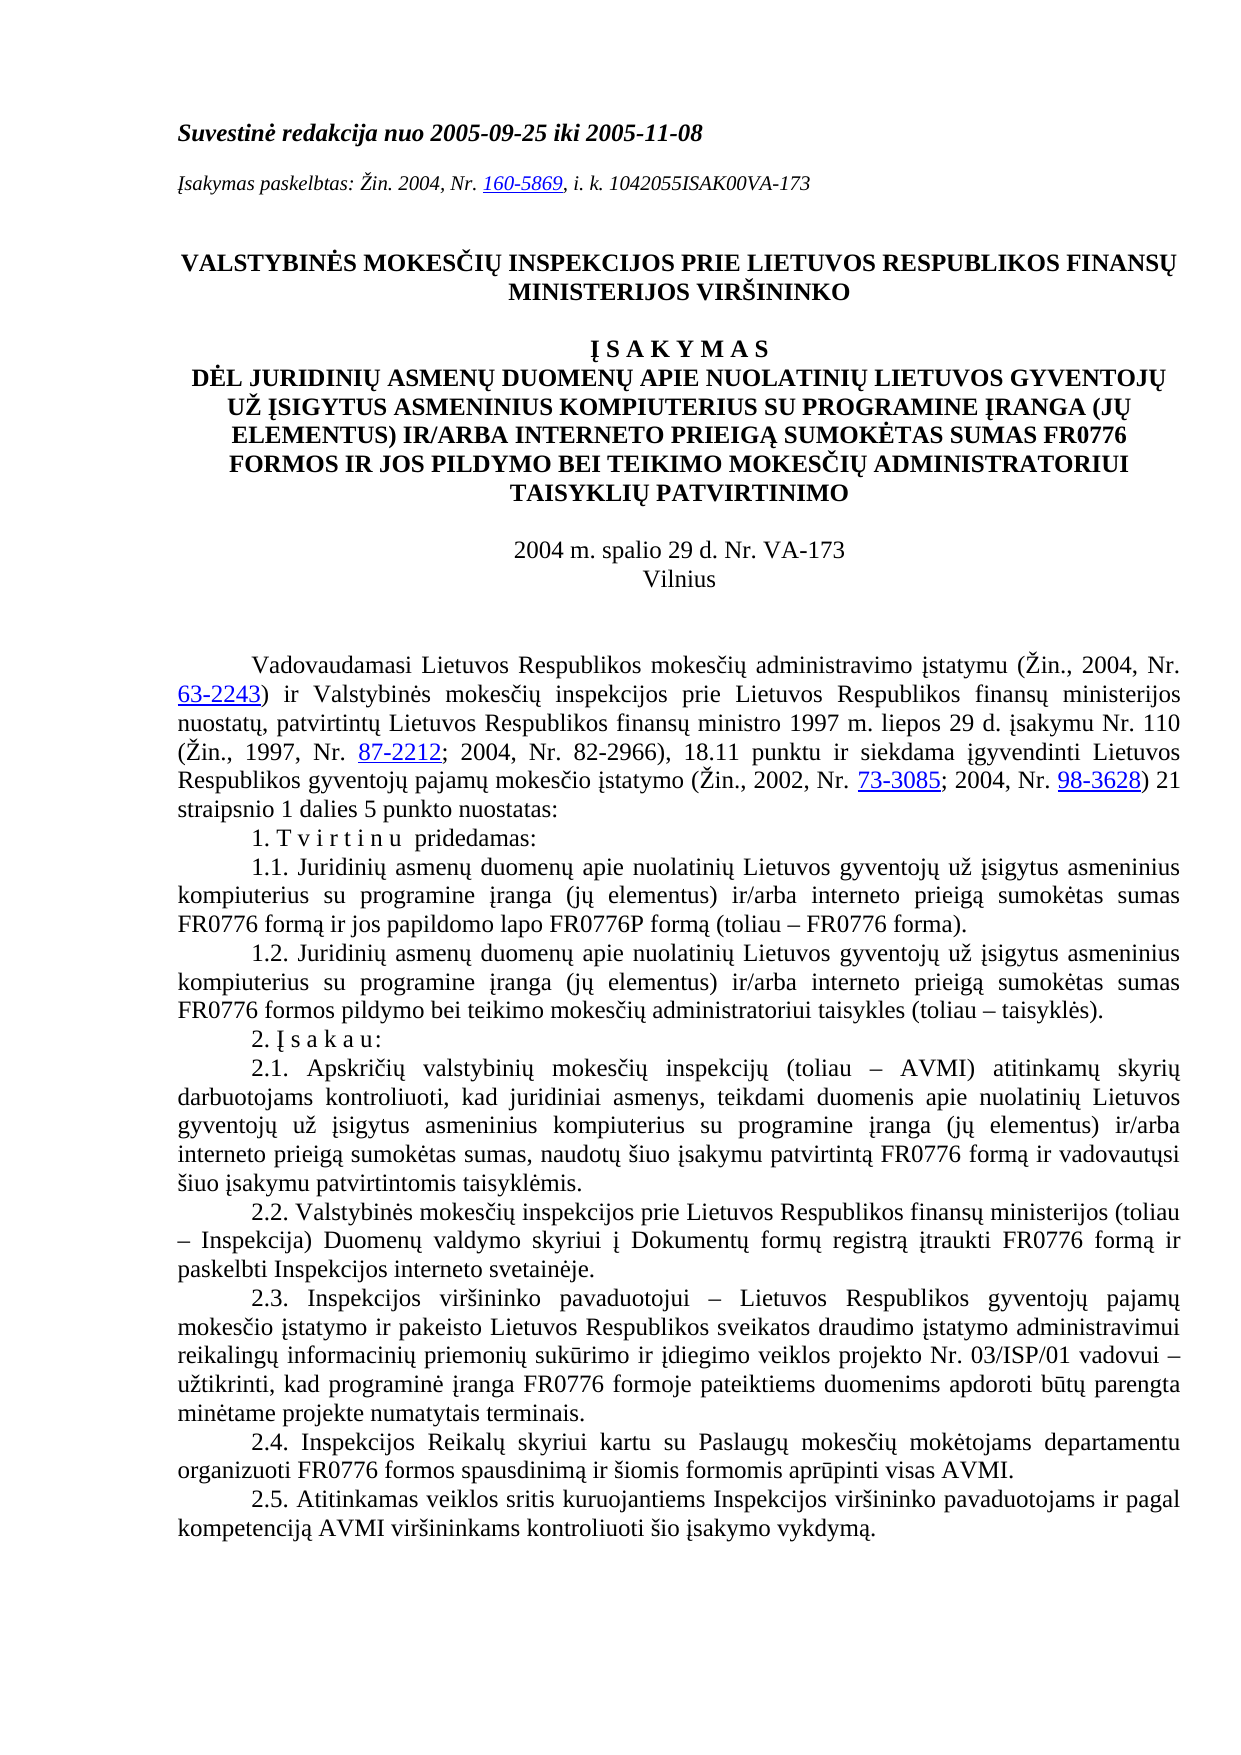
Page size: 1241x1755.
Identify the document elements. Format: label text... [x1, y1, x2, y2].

text Vadovaudamasi Lietuvos Respublikos mokesčių administravimo įstatymu (Žin., 2004, Nr. 63-2243) ir Valstybinės mokesčių inspekcijos prie Lietuvos Respublikos finansų ministerijos nuostatų, patvirtintų Lietuvos Respublikos finansų ministro 1997 m. liepos 29 d. įsakymu Nr. 110 (Žin., 1997, Nr. 87-2212; 2004, Nr. 82-2966), 18.11 punktu ir siekdama įgyvendinti Lietuvos Respublikos gyventojų pajamų mokesčio įstatymo (Žin., 2002, Nr. 73-3085; 2004, Nr. 98-3628) 21 straipsnio 1 dalies 5 punkto nuostatas: [177, 650, 1181, 823]
text DĖL JURIDINIŲ ASMENŲ DUOMENŲ APIE NUOLATINIŲ LIETUVOS GYVENTOJŲ UŽ ĮSIGYTUS ASMENINIUS KOMPIUTERIUS SU PROGRAMINE ĮRANGA (JŲ ELEMENTUS) IR/ARBA INTERNETO PRIEIGĄ SUMOKĖTAS SUMAS FR0776 FORMOS IR JOS PILDYMO BEI TEIKIMO MOKESČIŲ ADMINISTRATORIUI TAISYKLIŲ PATVIRTINIMO [177, 363, 1181, 507]
text 2.1. Apskričių valstybinių mokesčių inspekcijų (toliau – AVMI) atitinkamų skyrių darbuotojams kontroliuoti, kad juridiniai asmenys, teikdami duomenis apie nuolatinių Lietuvos gyventojų už įsigytus asmeninius kompiuterius su programine įranga (jų elementus) ir/arba interneto prieigą sumokėtas sumas, naudotų šiuo įsakymu patvirtintą FR0776 formą ir vadovautųsi šiuo įsakymu patvirtintomis taisyklėmis. [177, 1053, 1181, 1197]
text VALSTYBINĖS MOKESČIŲ INSPEKCIJOS PRIE LIETUVOS RESPUBLIKOS FINANSŲ MINISTERIJOS VIRŠININKO [177, 248, 1181, 305]
text Vilnius [177, 564, 1181, 593]
text 1.2. Juridinių asmenų duomenų apie nuolatinių Lietuvos gyventojų už įsigytus asmeninius kompiuterius su programine įranga (jų elementus) ir/arba interneto prieigą sumokėtas sumas FR0776 formos pildymo bei teikimo mokesčių administratoriui taisykles (toliau – taisyklės). [177, 938, 1181, 1024]
text Įsakymas paskelbtas: Žin. 2004, Nr. 160-5869, i. k. 1042055ISAK00VA-173 [177, 171, 1181, 195]
text 2.2. Valstybinės mokesčių inspekcijos prie Lietuvos Respublikos finansų ministerijos (toliau – Inspekcija) Duomenų valdymo skyriui į Dokumentų formų registrą įtraukti FR0776 formą ir paskelbti Inspekcijos interneto svetainėje. [177, 1197, 1181, 1283]
text 2004 m. spalio 29 d. Nr. VA-173 [177, 535, 1181, 564]
text 1. Tvirtinu pridedamas: [177, 823, 1181, 852]
text 2. Įsakau: [177, 1024, 1181, 1053]
text 2.3. Inspekcijos viršininko pavaduotojui – Lietuvos Respublikos gyventojų pajamų mokesčio įstatymo ir pakeisto Lietuvos Respublikos sveikatos draudimo įstatymo administravimui reikalingų informacinių priemonių sukūrimo ir įdiegimo veiklos projekto Nr. 03/ISP/01 vadovui – užtikrinti, kad programinė įranga FR0776 formoje pateiktiems duomenims apdoroti būtų parengta minėtame projekte numatytais terminais. [177, 1283, 1181, 1427]
text 1.1. Juridinių asmenų duomenų apie nuolatinių Lietuvos gyventojų už įsigytus asmeninius kompiuterius su programine įranga (jų elementus) ir/arba interneto prieigą sumokėtas sumas FR0776 formą ir jos papildomo lapo FR0776P formą (toliau – FR0776 forma). [177, 852, 1181, 938]
text Suvestinė redakcija nuo 2005-09-25 iki 2005-11-08 [177, 118, 1181, 147]
text 2.5. Atitinkamas veiklos sritis kuruojantiems Inspekcijos viršininko pavaduotojams ir pagal kompetenciją AVMI viršininkams kontroliuoti šio įsakymo vykdymą. [177, 1484, 1181, 1542]
text 2.4. Inspekcijos Reikalų skyriui kartu su Paslaugų mokesčių mokėtojams departamentu organizuoti FR0776 formos spausdinimą ir šiomis formomis aprūpinti visas AVMI. [177, 1427, 1181, 1484]
text Į S A K Y M A S [177, 334, 1181, 363]
